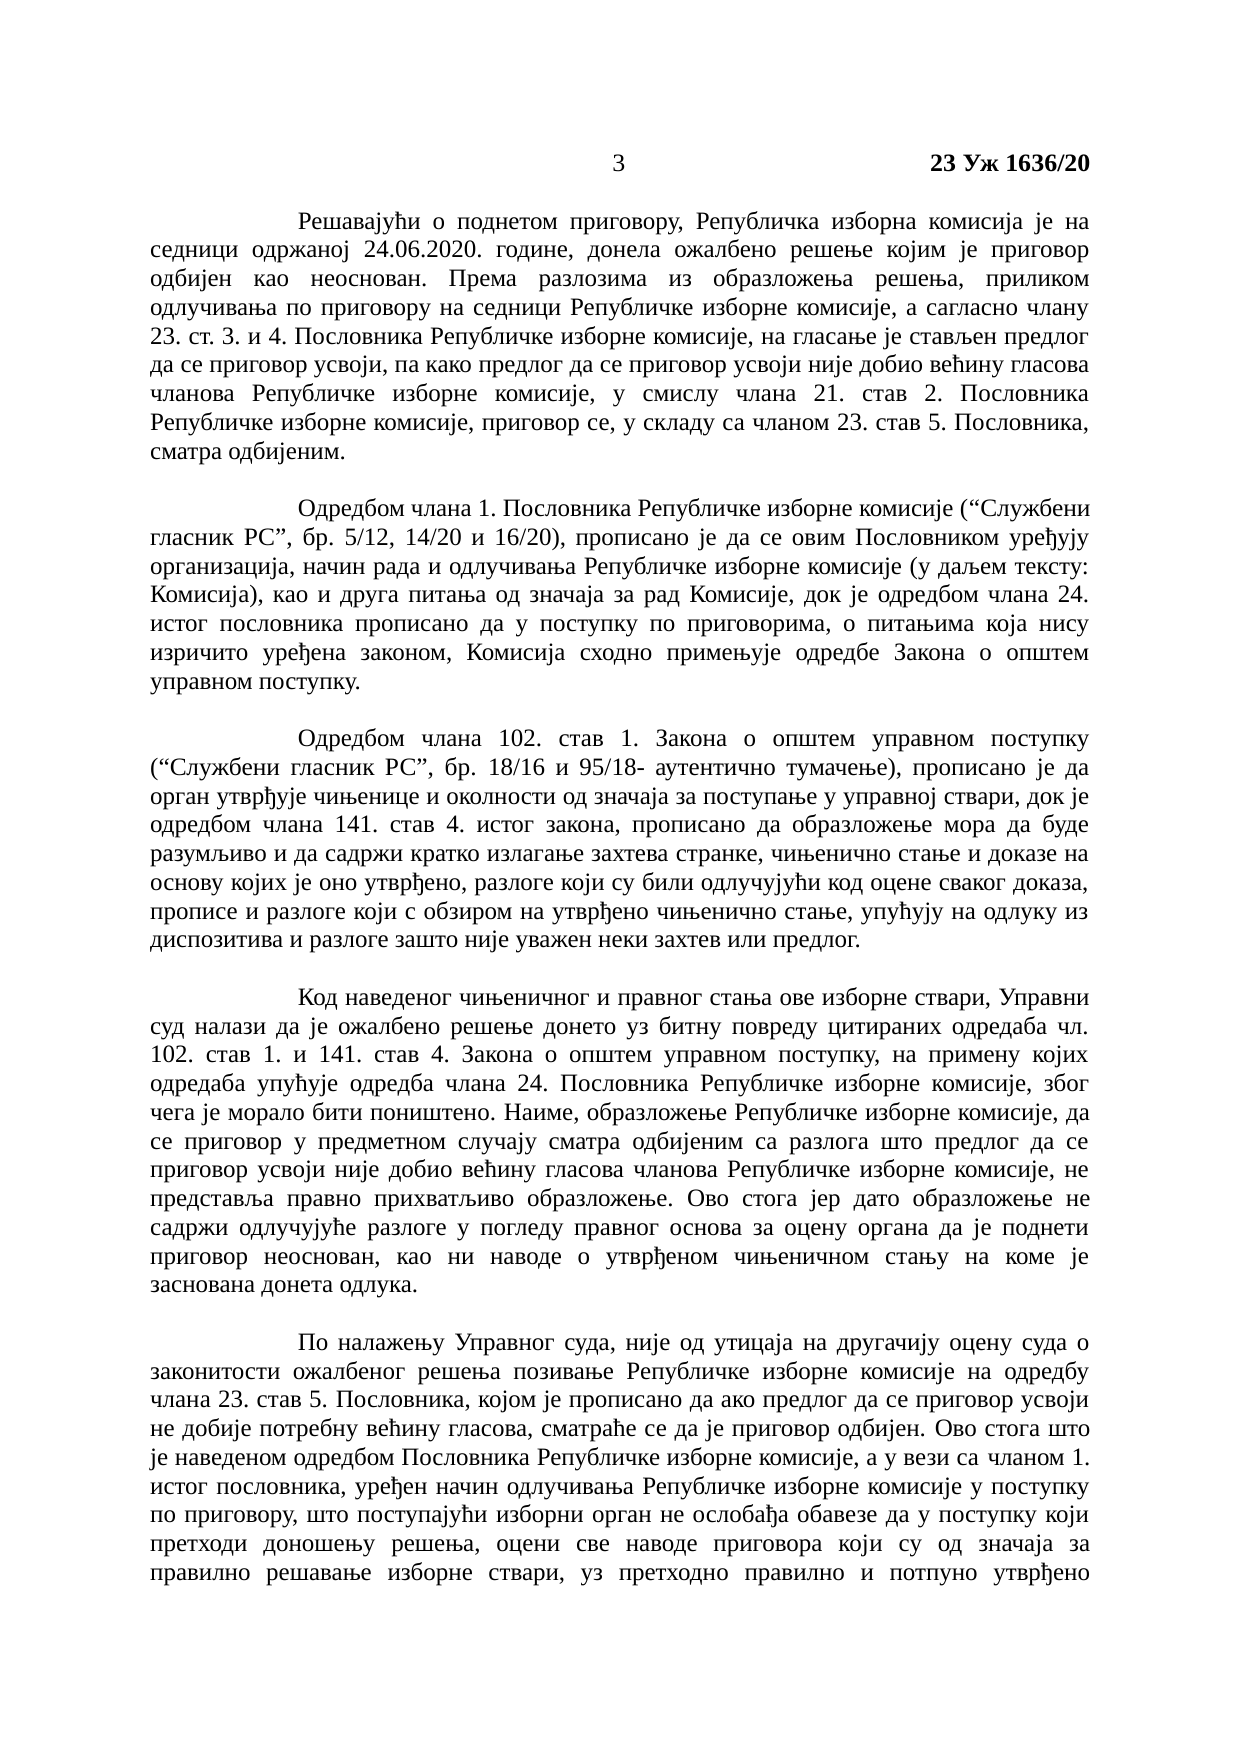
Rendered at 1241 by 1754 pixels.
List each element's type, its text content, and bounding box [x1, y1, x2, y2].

text По налажењу Управног суда, није од утицаја на другачију оцену суда о законитости ожалбеног решења позивање Републичке изборне комисије на одредбу члана 23. став 5. Пословника, којом је прописано да ако предлог да се приговор усвоји не добије потребну већину гласова, сматраће се да је приговор одбијен. Ово стога што је наведеном одредбом Пословника Републичке изборне комисије, а у вези са чланом 1. истог пословника, уређен начин одлучивања Републичке изборне комисије у поступку по приговору, што поступајући изборни орган не ослобађа обавезе да у поступку који претходи доношењу решења, оцени све наводе приговора који су од значаја за правилно решавање изборне ствари, уз претходно правилно и потпуно утврђено [150, 1327, 1090, 1586]
text Решавајући о поднетом приговору, Републичка изборна комисија је на седници одржаној 24.06.2020. године, донела ожалбено решење којим је приговор одбијен као неоснован. Према разлозима из образложења решења, приликом одлучивања по приговору на седници Републичке изборне комисије, а сагласно члану 23. ст. 3. и 4. Пословника Републичке изборне комисије, на гласање је стављен предлог да се приговор усвоји, па како предлог да се приговор усвоји није добио већину гласова чланова Републичке изборне комисије, у смислу члана 21. став 2. Пословника Републичке изборне комисије, приговор се, у складу са чланом 23. став 5. Пословника, сматра одбијеним. [150, 206, 1090, 464]
text Одредбом члана 102. став 1. Закона о општем управном поступку (“Службени гласник РС”, бр. 18/16 и 95/18- аутентично тумачење), прописано је да орган утврђује чињенице и околности од значаја за поступање у управној ствари, док је одредбом члана 141. став 4. истог закона, прописано да образложење мора да буде разумљиво и да садржи кратко излагање захтева странке, чињенично стање и доказе на основу којих је оно утврђено, разлоге који су били одлучујући код оцене сваког доказа, прописе и разлоге који с обзиром на утврђено чињенично стање, упућују на одлуку из диспозитива и разлоге зашто није уважен неки захтев или предлог. [150, 723, 1090, 953]
text Код наведеног чињеничног и правног стања ове изборне ствари, Управни суд налази да је ожалбено решење донето уз битну повреду цитираних одредаба чл. 102. став 1. и 141. став 4. Закона о општем управном поступку, на примену којих одредаба упућује одредба члана 24. Пословника Републичке изборне комисије, због чега је морало бити поништено. Наиме, образложење Републичке изборне комисије, да се приговор у предметном случају сматра одбијеним са разлога што предлог да се приговор усвоји није добио већину гласова чланова Републичке изборне комисије, не представља правно прихватљиво образложење. Ово стога јер дато образложење не садржи одлучујуће разлоге у погледу правног основа за оцену органа да је поднети приговор неоснован, као ни наводе о утврђеном чињеничном стању на коме је заснована донета одлука. [150, 982, 1090, 1298]
text Одредбом члана 1. Пословника Републичке изборне комисије (“Службени гласник РС”, бр. 5/12, 14/20 и 16/20), прописано је да се овим Пословником уређују организација, начин рада и одлучивања Републичке изборне комисије (у даљем тексту: Комисија), као и друга питања од значаја за рад Комисије, док је одредбом члана 24. истог пословника прописано да у поступку по приговорима, о питањима која нису изричито уређена законом, Комисија сходно примењује одредбе Закона о општем управном поступку. [150, 493, 1090, 694]
